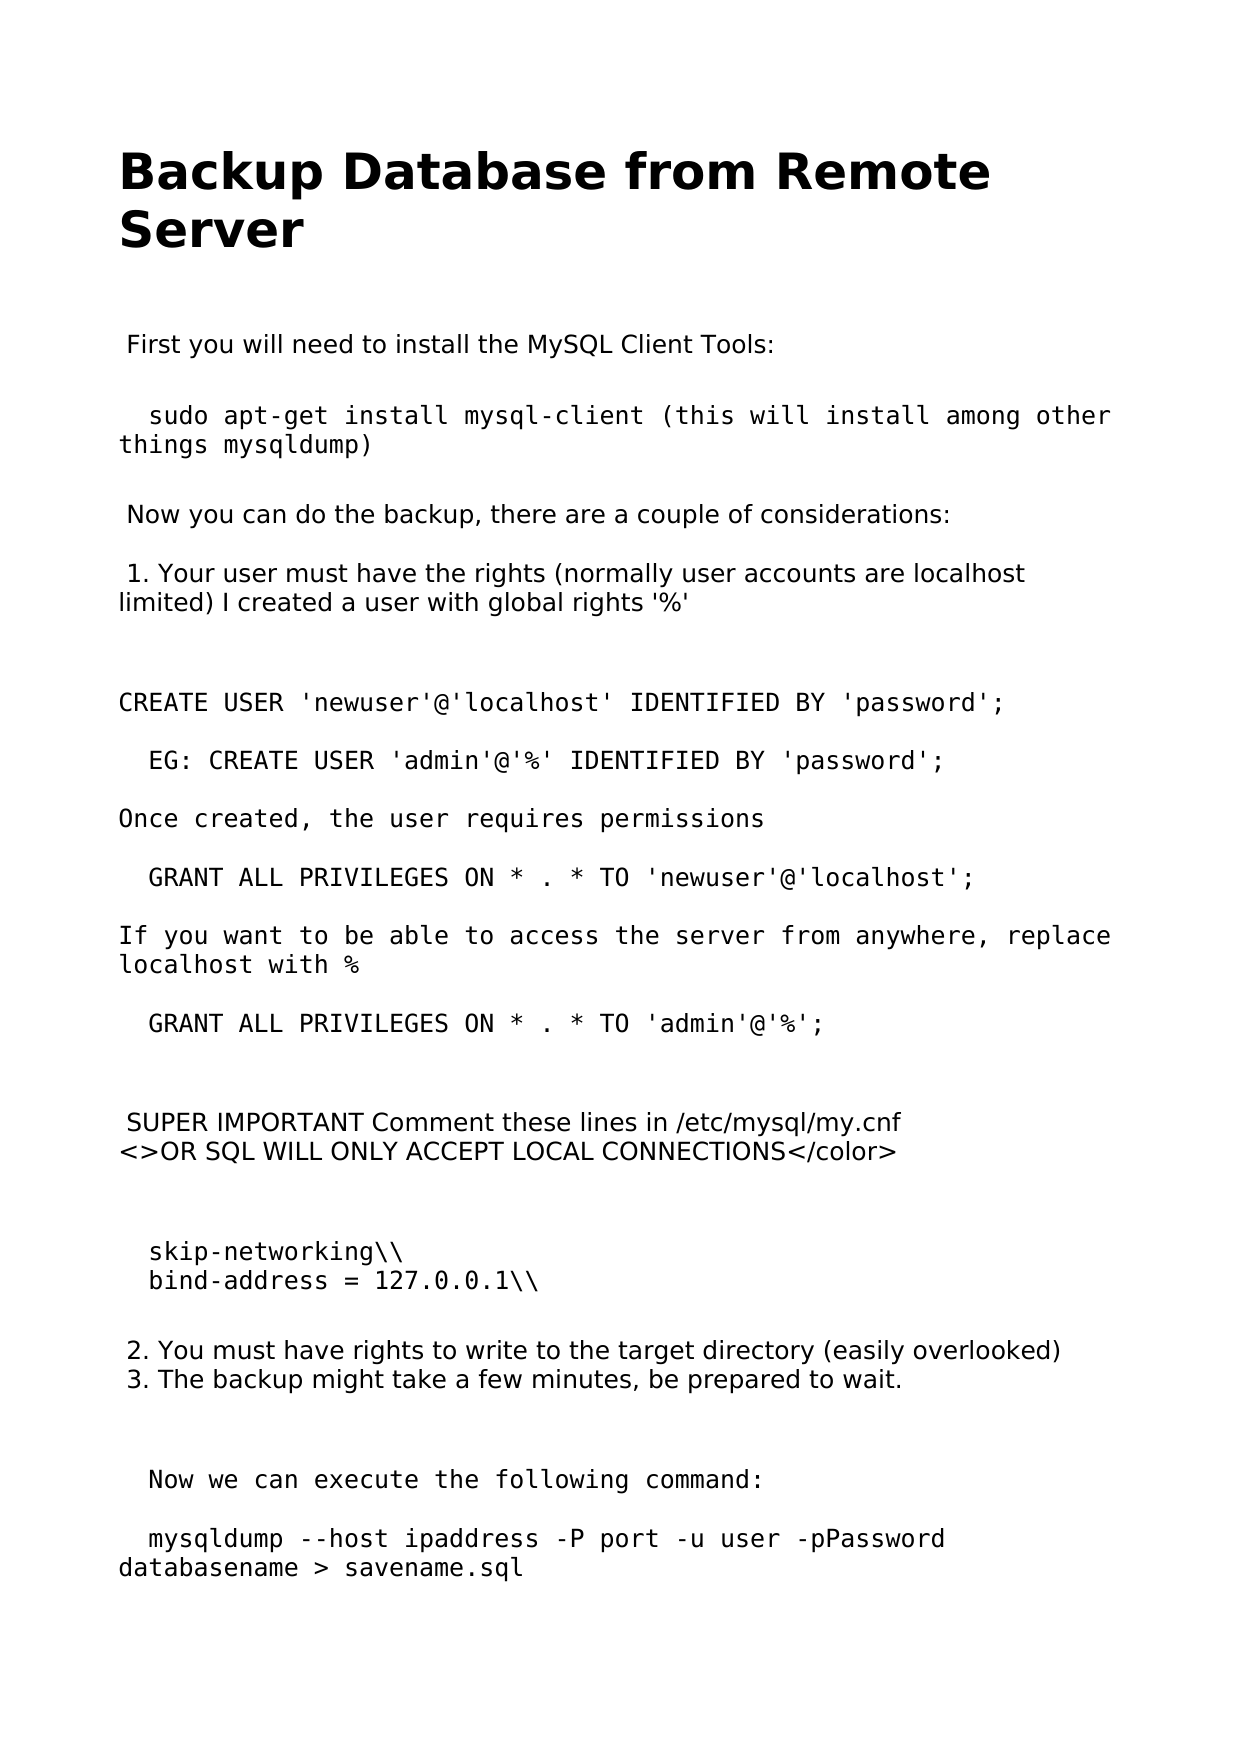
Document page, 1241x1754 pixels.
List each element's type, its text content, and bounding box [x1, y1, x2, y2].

subtitle Backup Database from Remote Server [118, 143, 1122, 259]
text skip-networking\\ bind-address = 127.0.0.1\\ [118, 1237, 1122, 1296]
text 2. You must have rights to write to the target directory (easily overlooked) 3. The backup might take a few minutes, be prepared to wait. [118, 1307, 1122, 1453]
text SUPER IMPORTANT Comment these lines in /etc/mysql/my.cnf <>OR SQL WILL ONLY ACCEPT LOCAL CONNECTIONS</color> [118, 1050, 1122, 1225]
text CREATE USER 'newuser'@'localhost' IDENTIFIED BY 'password'; EG: CREATE USER 'admin'@'%' IDENTIFIED BY 'password'; Once created, the user requires permissions GRANT ALL PRIVILEGES ON * . * TO 'newuser'@'localhost'; If you want to be able to access the server from anywhere, replace localhost with % GRANT ALL PRIVILEGES ON * . * TO 'admin'@'%'; [118, 688, 1122, 1038]
text sudo apt-get install mysql-client (this will install among other things mysqldump) [118, 401, 1122, 459]
text Now we can execute the following command: mysqldump --host ipaddress -P port -u user -pPassword databasename > savename.sql [118, 1466, 1122, 1612]
text Now you can do the backup, there are a couple of considerations: 1. Your user must have the rights (normally user accounts are localhost limited) I created a user with global rights '%' [118, 471, 1122, 676]
text First you will need to install the MySQL Client Tools: [118, 272, 1122, 389]
